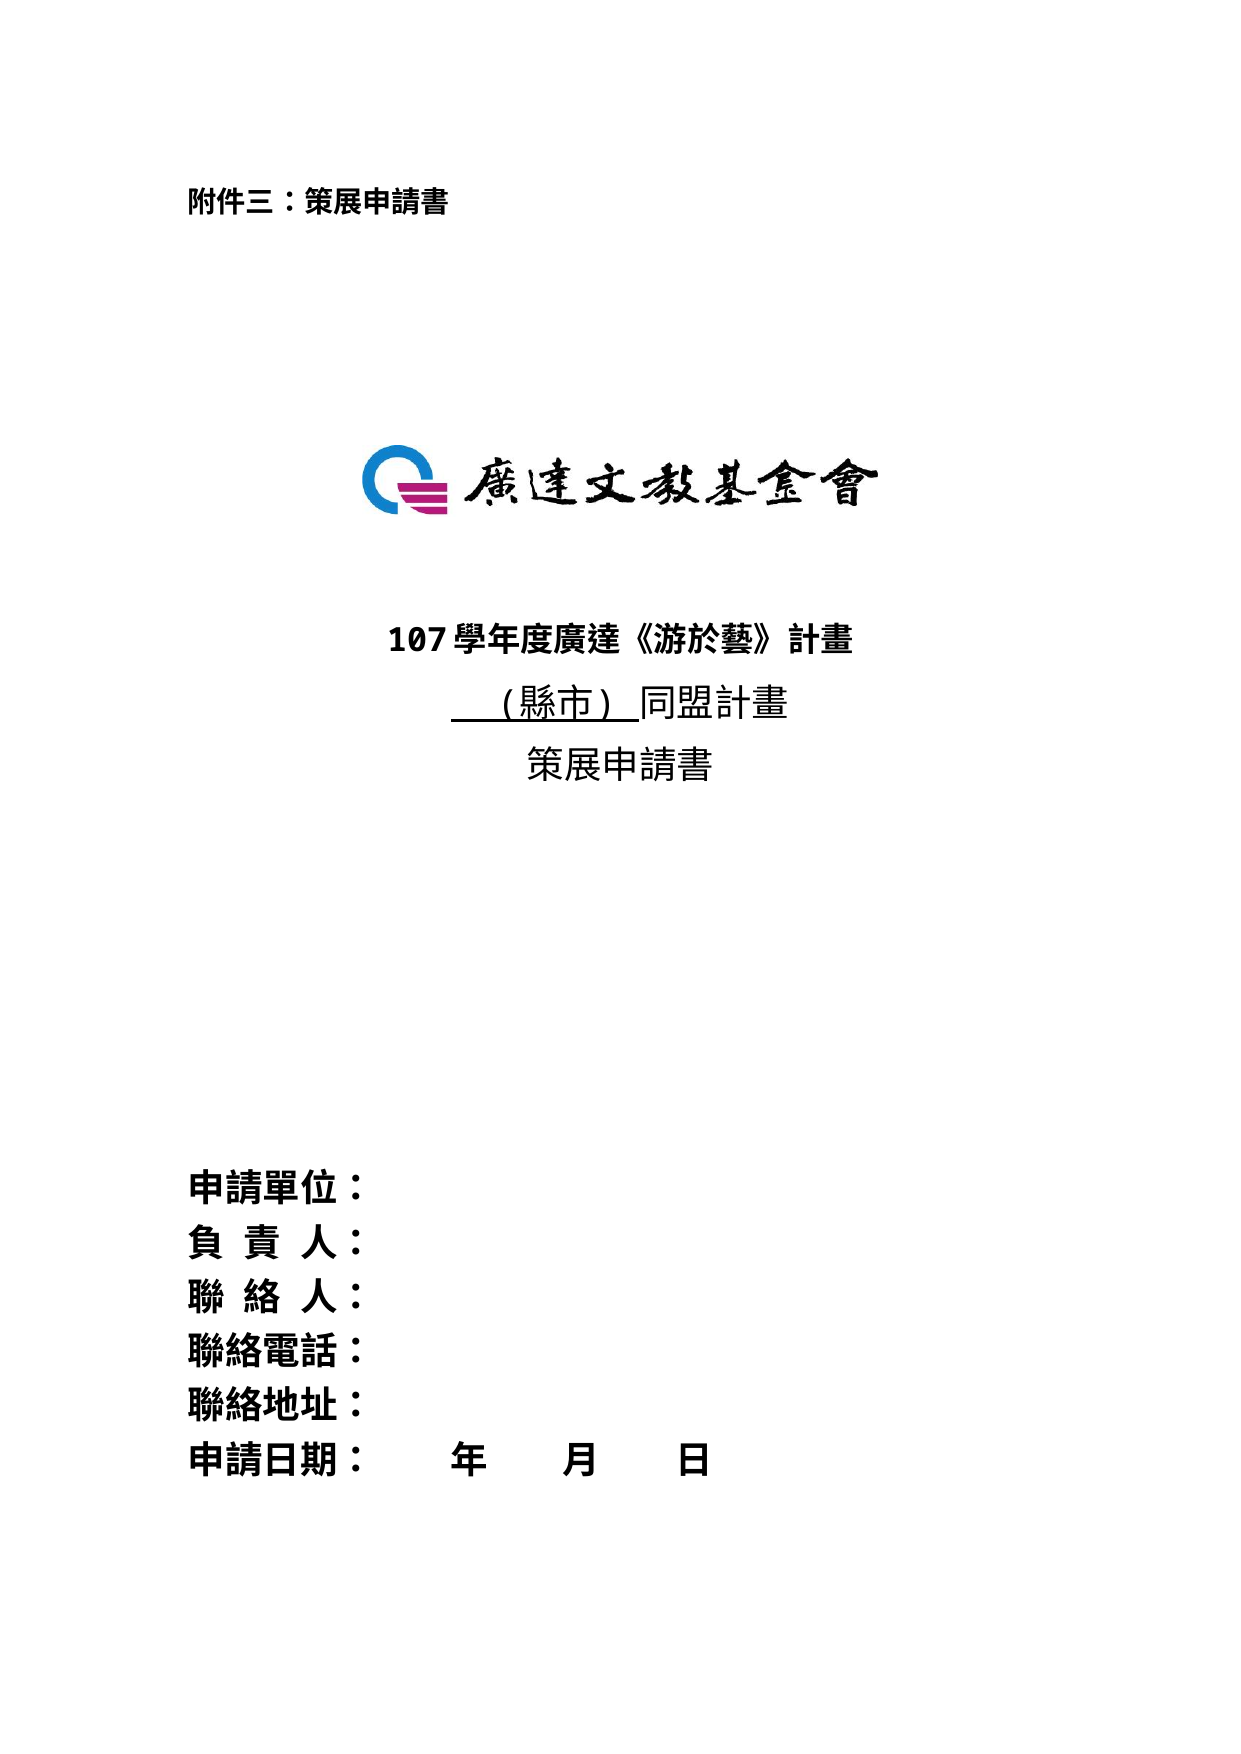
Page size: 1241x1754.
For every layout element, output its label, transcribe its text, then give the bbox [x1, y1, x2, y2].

text 策展申請書 [187, 721, 1053, 783]
text 申請單位： [187, 1158, 1053, 1212]
text 聯絡電話： [187, 1321, 1053, 1375]
text 107學年度廣達《游於藝》計畫 [187, 596, 1053, 658]
text 聯 絡 人： [187, 1267, 1053, 1321]
text (縣市) 同盟計畫 [187, 658, 1053, 721]
text 聯絡地址： [187, 1375, 1053, 1429]
text 負 責 人： [187, 1212, 1053, 1267]
text 附件三：策展申請書 [187, 158, 1053, 221]
text 申請日期： 年 月 日 [187, 1429, 1053, 1484]
